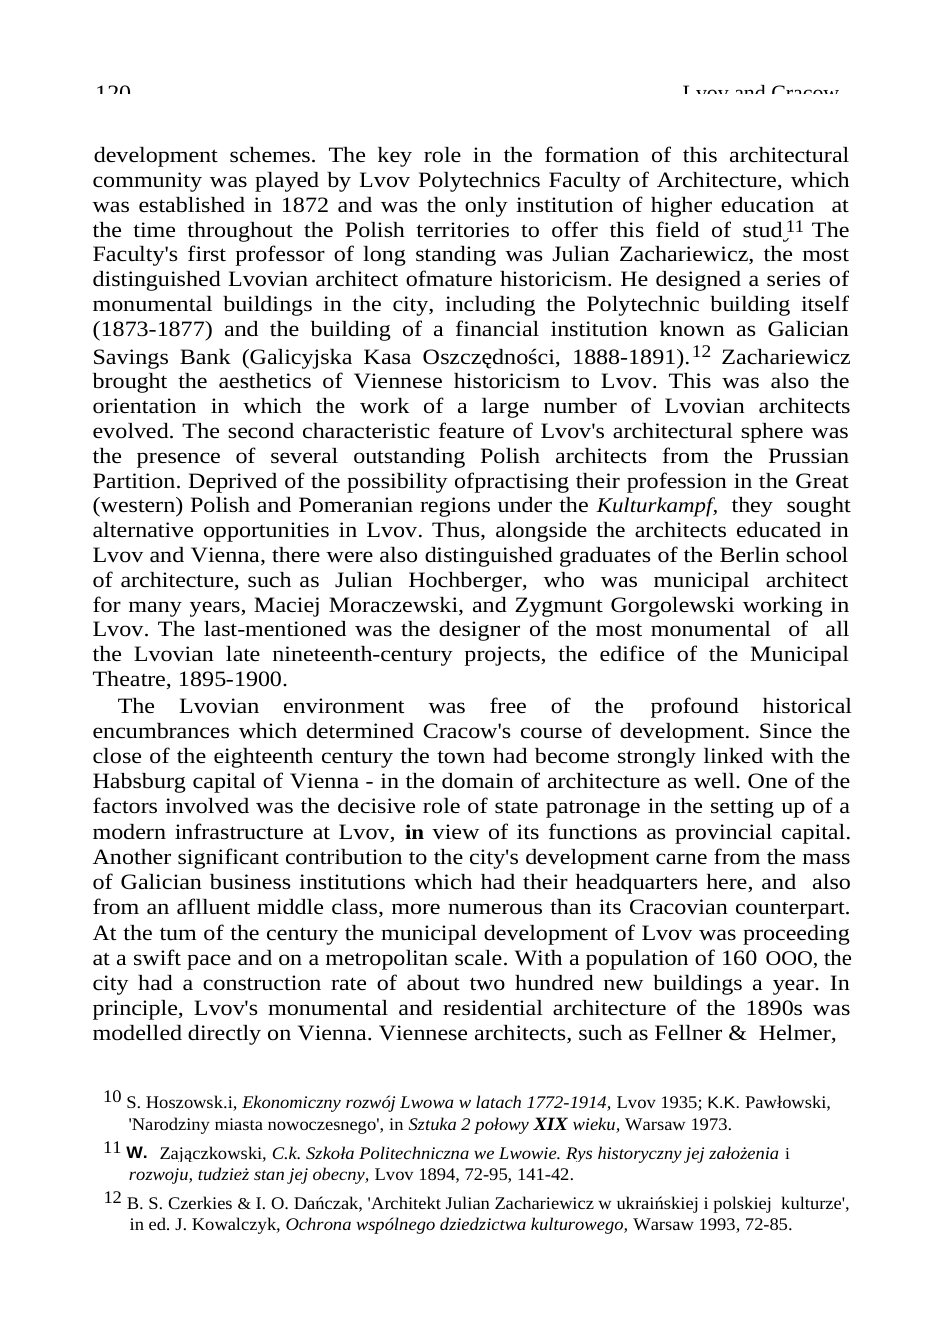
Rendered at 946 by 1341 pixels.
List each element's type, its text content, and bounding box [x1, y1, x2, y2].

text Zajączkowski, C.k. Szkoła Politechniczna we Lwowie. Rys historyczny jej założenia i [159, 1143, 852, 1163]
text 11 W. [103, 1137, 152, 1162]
text 12 B. S. Czerkies & I. O. Dańczak, 'Architekt Julian Zachariewicz w ukraińskiej i polskiej kulturze', in ed. J. Kowalczyk, Ochrona wspólnego dziedzictwa kulturowego, Warsaw 1993, 72-85. [103, 1187, 851, 1234]
text The Lvovian environment was free of the profound historical encumbrances which determined Cracow's course of development. Since the close of the eighteenth century the town had become strongly linked with the Habsburg capital of Vienna - in the domain of architecture as well. One of the factors involved was the decisive role of state patronage in the setting up of a modern infrastructure at Lvov, in view of its functions as provincial capital. Another significant contribution to the city's development carne from the mass of Galician business institutions which had their headquarters here, and also from an aflluent middle class, more numerous than its Cracovian counterpart. At the tum of the century the municipal development of Lvov was proceeding at a swift pace and on a metropolitan scale. With a population of 160 OOO, the city had a construction rate of about two hundred new buildings a year. In principle, Lvov's monumental and residential architecture of the 1890s was modelled directly on Vienna. Viennese architects, such as Fellner & Helmer, [92, 693, 852, 1046]
text 11 [786, 216, 806, 236]
text rozwoju, tudzież stan jej obecny, Lvov 1894, 72-95, 141-42. [129, 1164, 585, 1184]
text development schemes. The key role in the formation of this architectural community was played by Lvov Polytechnics Faculty of Architecture, which was established in 1872 and was the only institution of higher education at the time throughout the Polish territories to offer this field of study. The Faculty's first professor of long standing was Julian Zachariewicz, the most distinguished Lvovian architect ofmature historicism. He designed a series of monumental buildings in the city, including the Polytechnic building itself (1873-1877) and the building of a financial institution known as Galician Savings Bank (Galicyjska Kasa Oszczędności, 1888-1891).12 Zachariewicz brought the aesthetics of Viennese historicism to Lvov. This was also the orientation in which the work of a large number of Lvovian architects evolved. The second characteristic feature of Lvov's architectural sphere was the presence of several outstanding Polish architects from the Prussian Partition. Deprived of the possibility ofpractising their profession in the Great (western) Polish and Pomeranian regions under the Kulturkampf, they sought alternative opportunities in Lvov. Thus, alongside the architects educated in Lvov and Vienna, there were also distinguished graduates of the Berlin school of architecture, such as Julian Hochberger, who was municipal architect for many years, Maciej Moraczewski, and Zygmunt Gorgolewski working in Lvov. The last-mentioned was the designer of the most monumental of all the Lvovian late nineteenth-century projects, the edifice of the Municipal Theatre, 1895-1900. [92, 143, 851, 691]
text 120 [95, 80, 132, 94]
text 10 S. Hoszowsk.i, Ekonomiczny rozwój Lwowa w latach 1772-1914, Lvov 1935; K.K. Pawłowski, 'Narodziny miasta nowoczesnego', in Sztuka 2 połowy XIX wieku, Warsaw 1973. [103, 1089, 851, 1134]
text Lvov and Cracow [682, 79, 851, 105]
